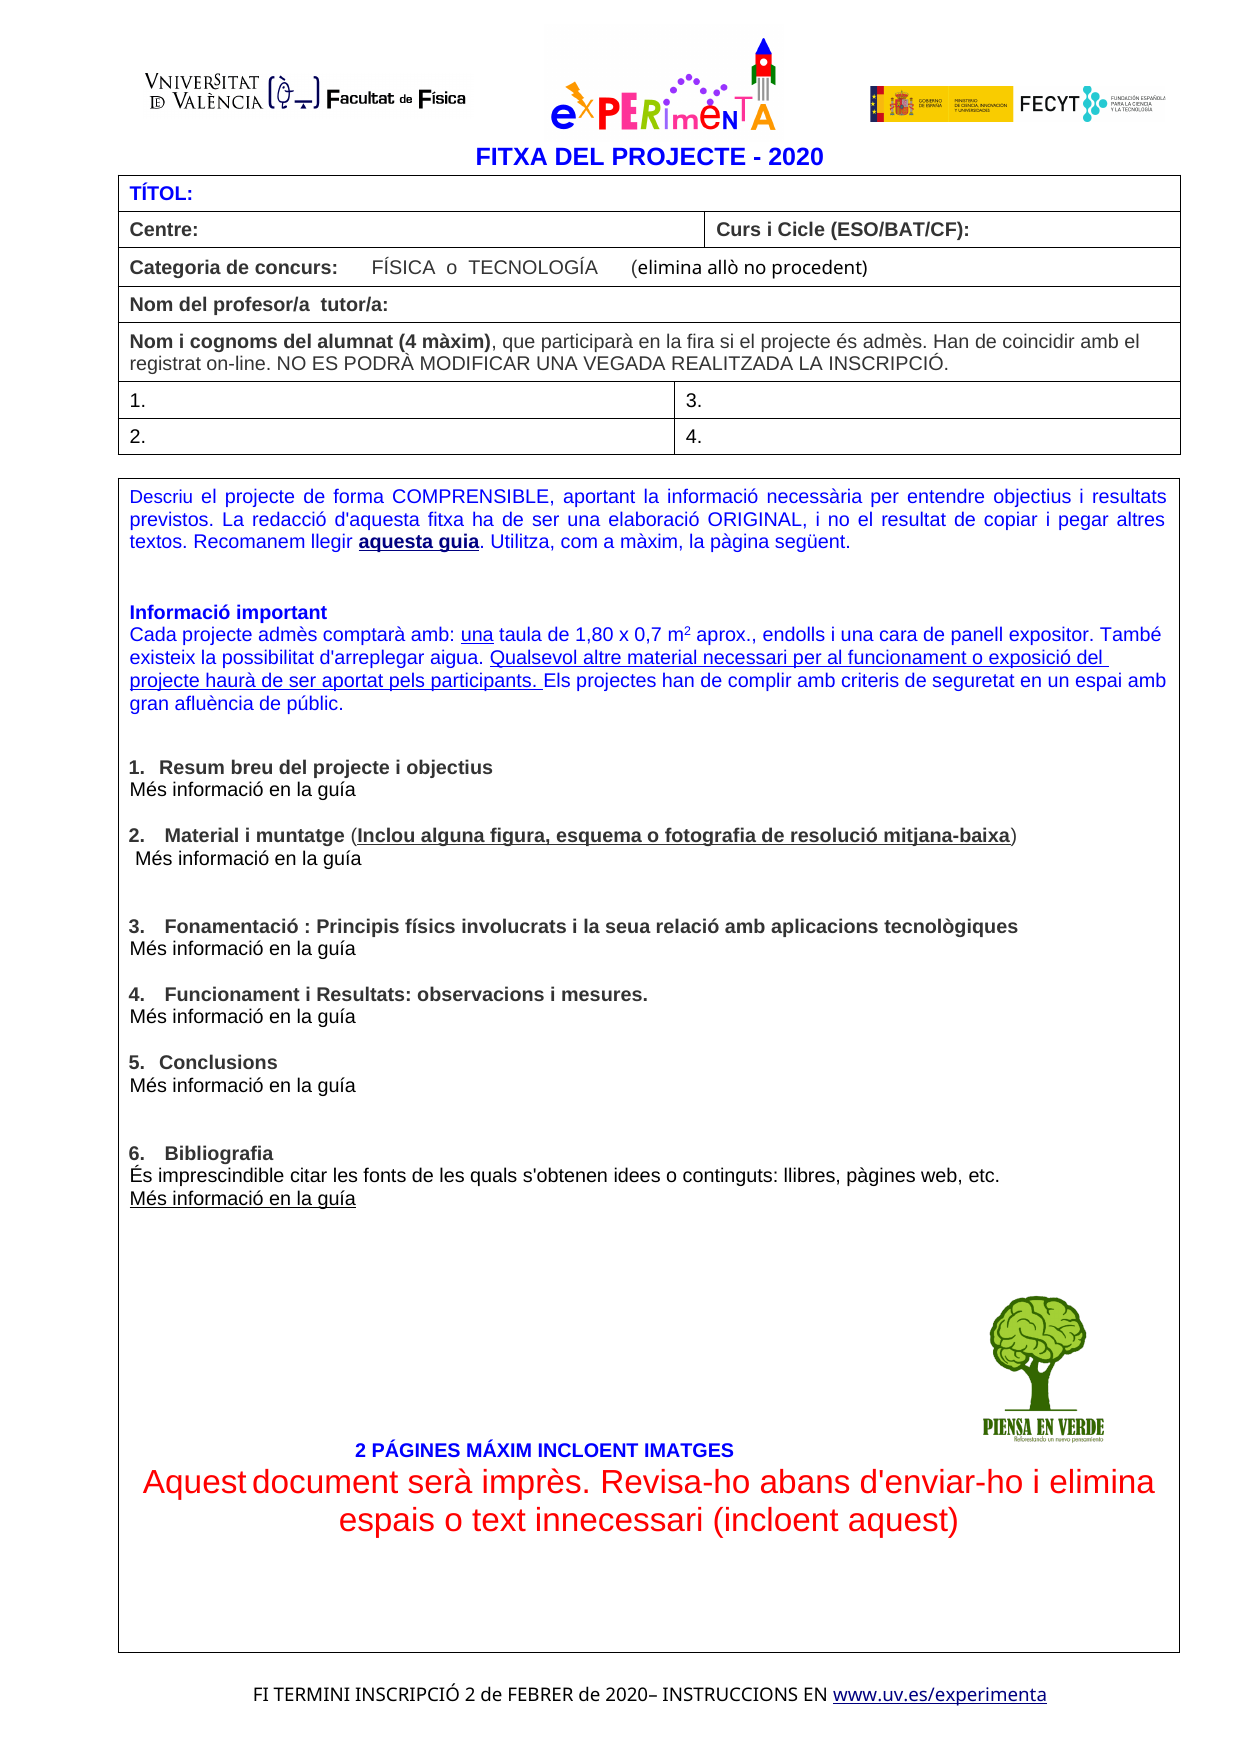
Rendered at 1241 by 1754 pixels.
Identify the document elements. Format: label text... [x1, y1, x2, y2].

table_header TÍTOL: [119, 176, 1180, 211]
table_cell 3. [675, 382, 1180, 417]
table_cell Nom i cognoms del alumnat (4 màxim), que participarà en la fira si el projecte és admès. Han de coincidir amb el registrat on-line. NO ES PODRÀ MODIFICAR UNA VEGADA REALITZADA LA INSCRIPCIÓ. [119, 323, 1180, 381]
table_header Descriu el projecte de forma COMPRENSIBLE, aportant la informació necessària per entendre objectius i resultats previstos. La redacció d'aquesta fitxa ha de ser una elaboració ORIGINAL, i no el resultat de copiar i pegar altres textos. Recomanem llegir aquesta guia. Utilitza, com a màxim, la pàgina següent. Informació important Cada projecte admès comptarà amb: una taula de 1,80 x 0,7 m2 aprox., endolls i una cara de panell expositor. També existeix la possibilitat d'arreplegar aigua. Qualsevol altre material necessari per al funcionament o exposició del projecte haurà de ser aportat pels participants. Els projectes han de complir amb criteris de seguretat en un espai amb gran afluència de públic. Resum breu del projecte i objectius Més informació en la guía Material i muntatge (Inclou alguna figura, esquema o fotografia de resolució mitjana-baixa) Més informació en la guía Fonamentació : Principis físics involucrats i la seua relació amb aplicacions tecnològiques Més informació en la guía Funcionament i Resultats: observacions i mesures. Més informació en la guía Conclusions Més informació en la guía Bibliografia És imprescindible citar les fonts de les quals s'obtenen idees o continguts: llibres, pàgines web, etc. Més informació en la guía 2 PÁGINES MÁXIM INCLOENT IMATGES Aquest document serà imprès. Revisa-ho abans d'enviar-ho i elimina espais o text innecessari (incloent aquest) [119, 479, 1179, 1652]
table_cell Centre: [119, 212, 704, 247]
table_cell Nom del profesor/a tutor/a: [119, 287, 1180, 322]
table_cell 4. [675, 419, 1180, 454]
table_cell Curs i Cicle (ESO/BAT/CF): [705, 212, 1180, 247]
table_cell Categoria de concurs: FÍSICA o TECNOLOGÍA (elimina allò no procedent) [119, 248, 1180, 286]
table_cell 1. [119, 382, 674, 417]
table_cell 2. [119, 419, 674, 454]
